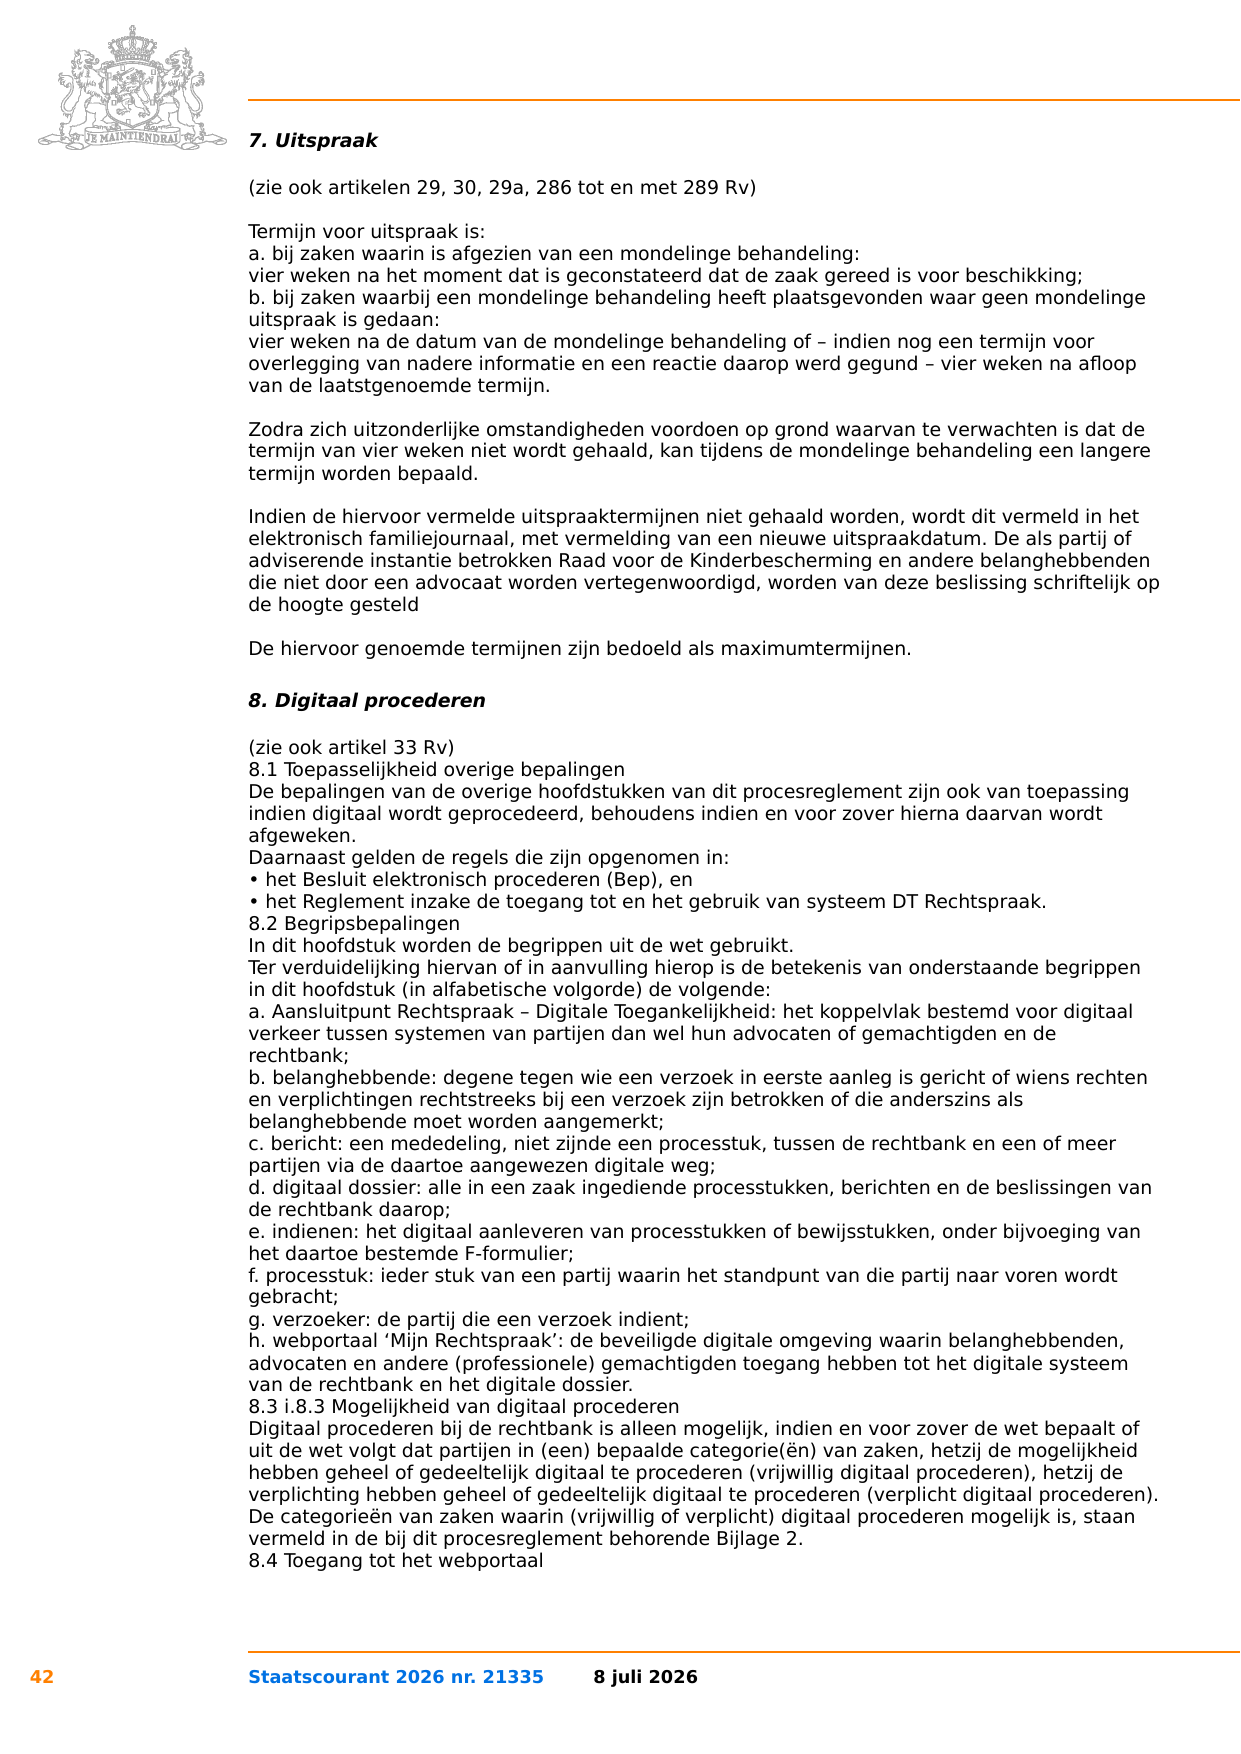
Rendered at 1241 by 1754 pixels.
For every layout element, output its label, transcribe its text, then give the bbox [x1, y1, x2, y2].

picture [38, 25, 227, 150]
text De hiervoor genoemde termijnen zijn bedoeld als maximumtermijnen. [248, 638, 1163, 660]
text h. webportaal ‘Mijn Rechtspraak’: de beveiligde digitale omgeving waarin belanghebbenden, advocaten en andere (professionele) gemachtigden toegang hebben tot het digitale systeem van de rechtbank en het digitale dossier. [248, 1330, 1163, 1396]
text Indien de hiervoor vermelde uitspraaktermijnen niet gehaald worden, wordt dit vermeld in het elektronisch familiejournaal, met vermelding van een nieuwe uitspraakdatum. De als partij of adviserende instantie betrokken Raad voor de Kinderbescherming en andere belanghebbenden die niet door een advocaat worden vertegenwoordigd, worden van deze beslissing schriftelijk op de hoogte gesteld [248, 506, 1163, 616]
subtitle 7. Uitspraak [248, 130, 1163, 152]
text Ter verduidelijking hiervan of in aanvulling hierop is de betekenis van onderstaande begrippen in dit hoofdstuk (in alfabetische volgorde) de volgende: [248, 957, 1163, 1001]
text In dit hoofdstuk worden de begrippen uit de wet gebruikt. [248, 935, 1163, 957]
text 8.1 Toepasselijkheid overige bepalingen [248, 759, 1163, 781]
text Digitaal procederen bij de rechtbank is alleen mogelijk, indien en voor zover de wet bepaalt of uit de wet volgt dat partijen in (een) bepaalde categorie(ën) van zaken, hetzij de mogelijkheid hebben geheel of gedeeltelijk digitaal te procederen (vrijwillig digitaal procederen), hetzij de verplichting hebben geheel of gedeeltelijk digitaal te procederen (verplicht digitaal procederen). De categorieën van zaken waarin (vrijwillig of verplicht) digitaal procederen mogelijk is, staan vermeld in de bij dit procesreglement behorende Bijlage 2. [248, 1418, 1163, 1550]
text c. bericht: een mededeling, niet zijnde een processtuk, tussen de rechtbank en een of meer partijen via de daartoe aangewezen digitale weg; [248, 1133, 1163, 1177]
text De bepalingen van de overige hoofdstukken van dit procesreglement zijn ook van toepassing indien digitaal wordt geprocedeerd, behoudens indien en voor zover hierna daarvan wordt afgeweken. [248, 781, 1163, 847]
text f. processtuk: ieder stuk van een partij waarin het standpunt van die partij naar voren wordt gebracht; [248, 1264, 1163, 1308]
text Daarnaast gelden de regels die zijn opgenomen in: [248, 847, 1163, 869]
text 8.2 Begripsbepalingen [248, 913, 1163, 935]
text Termijn voor uitspraak is: [248, 221, 1163, 243]
text vier weken na de datum van de mondelinge behandeling of – indien nog een termijn voor overlegging van nadere informatie en een reactie daarop werd gegund – vier weken na afloop van de laatstgenoemde termijn. [248, 331, 1163, 397]
text 8.3 i.8.3 Mogelijkheid van digitaal procederen [248, 1396, 1163, 1418]
text e. indienen: het digitaal aanleveren van processtukken of bewijsstukken, onder bijvoeging van het daartoe bestemde F-formulier; [248, 1221, 1163, 1264]
text vier weken na het moment dat is geconstateerd dat de zaak gereed is voor beschikking; [248, 265, 1163, 287]
subtitle 8. Digitaal procederen [248, 690, 1163, 712]
text • het Besluit elektronisch procederen (Bep), en [248, 869, 1163, 891]
text (zie ook artikel 33 Rv) [248, 737, 1163, 759]
text b. bij zaken waarbij een mondelinge behandeling heeft plaatsgevonden waar geen mondelinge uitspraak is gedaan: [248, 287, 1163, 331]
text Zodra zich uitzonderlijke omstandigheden voordoen op grond waarvan te verwachten is dat de termijn van vier weken niet wordt gehaald, kan tijdens de mondelinge behandeling een langere termijn worden bepaald. [248, 418, 1163, 484]
text (zie ook artikelen 29, 30, 29a, 286 tot en met 289 Rv) [248, 177, 1163, 199]
text a. bij zaken waarin is afgezien van een mondelinge behandeling: [248, 243, 1163, 265]
text • het Reglement inzake de toegang tot en het gebruik van systeem DT Rechtspraak. [248, 891, 1163, 913]
text b. belanghebbende: degene tegen wie een verzoek in eerste aanleg is gericht of wiens rechten en verplichtingen rechtstreeks bij een verzoek zijn betrokken of die anderszins als belanghebbende moet worden aangemerkt; [248, 1067, 1163, 1133]
text d. digitaal dossier: alle in een zaak ingediende processtukken, berichten en de beslissingen van de rechtbank daarop; [248, 1177, 1163, 1221]
text g. verzoeker: de partij die een verzoek indient; [248, 1308, 1163, 1330]
text a. Aansluitpunt Rechtspraak – Digitale Toegankelijkheid: het koppelvlak bestemd voor digitaal verkeer tussen systemen van partijen dan wel hun advocaten of gemachtigden en de rechtbank; [248, 1001, 1163, 1067]
text 8.4 Toegang tot het webportaal [248, 1550, 1163, 1572]
